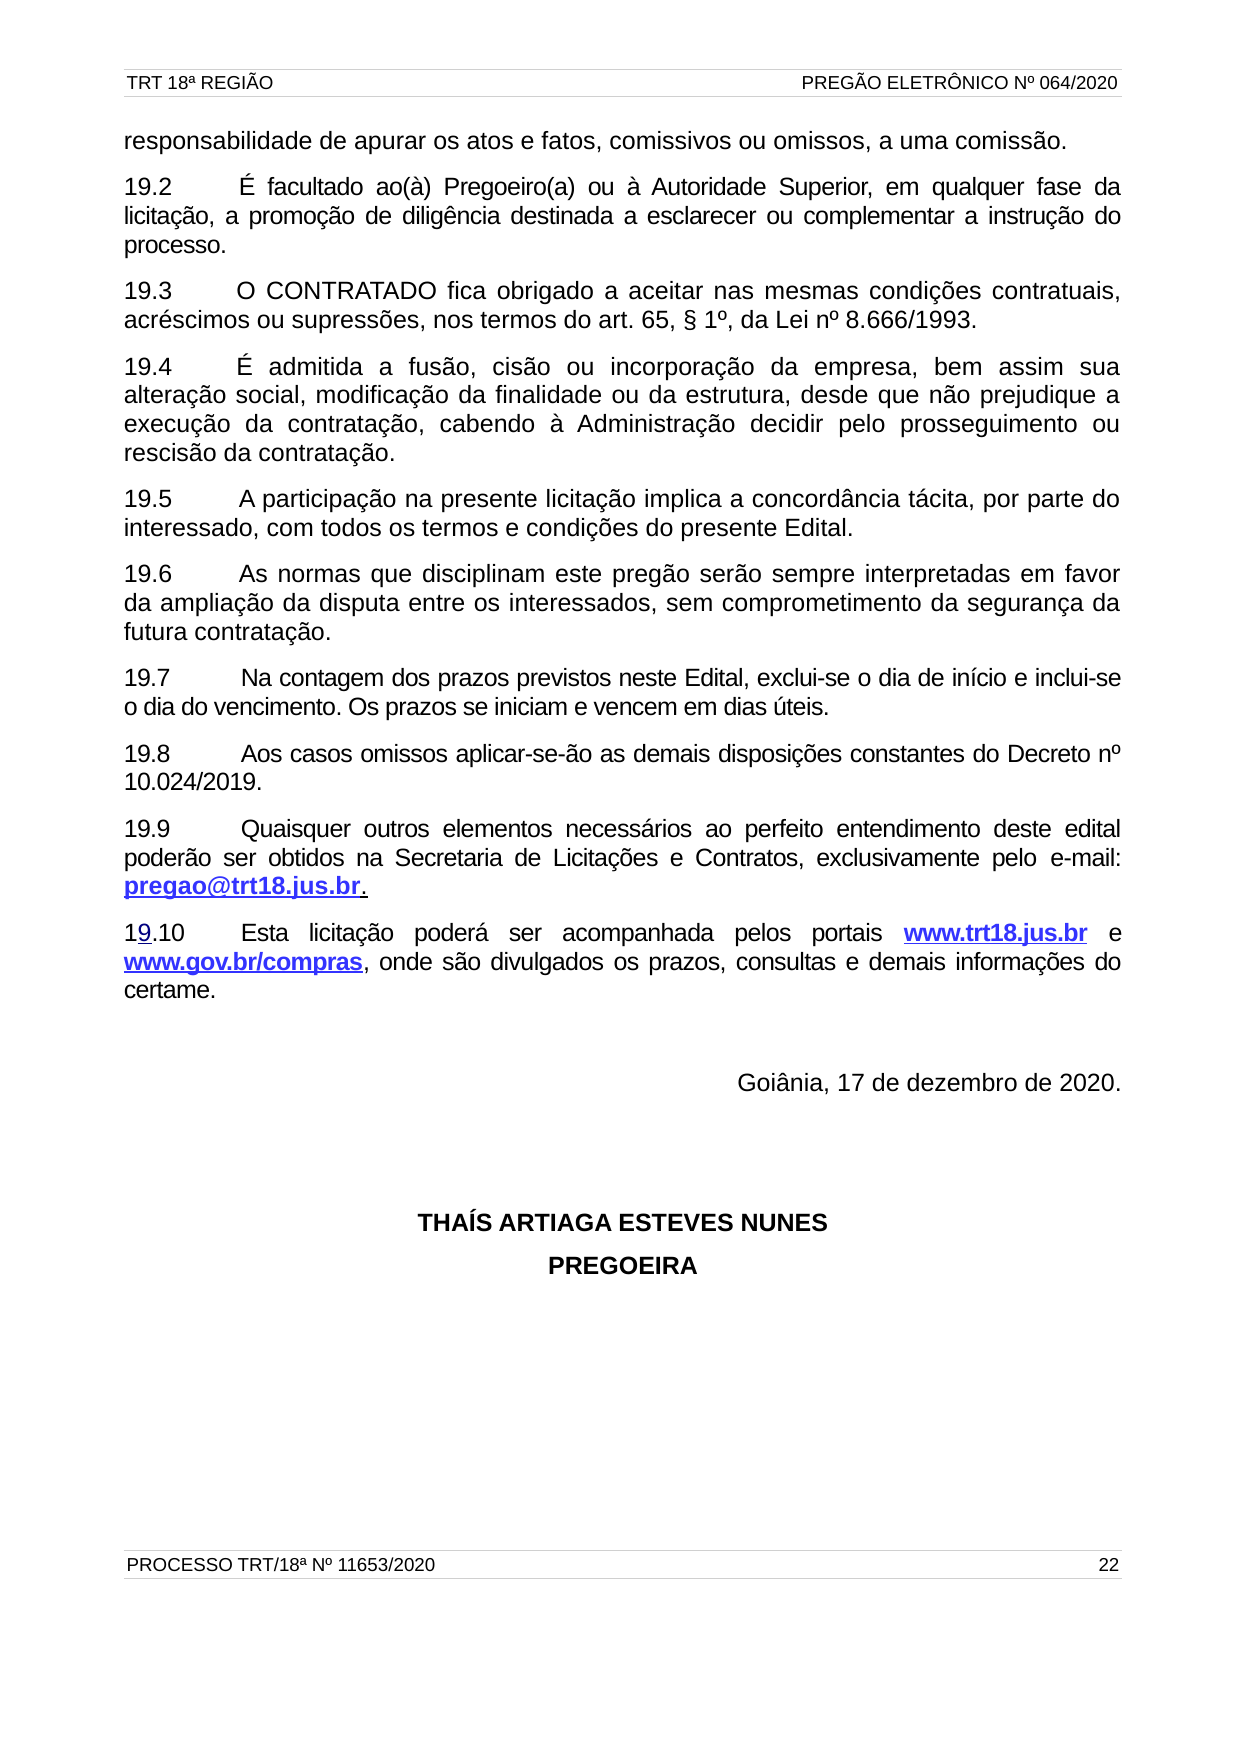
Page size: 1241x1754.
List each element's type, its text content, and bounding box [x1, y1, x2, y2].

text 19.8 Aos casos omissos aplicar-se-ão as demais disposições constantes do Decreto nº 10.024/2019. [123, 739, 1122, 796]
text responsabilidade de apurar os atos e fatos, comissivos ou omissos, a uma comissão. [123, 126, 1122, 155]
text 19.6 As normas que disciplinam este pregão serão sempre interpretadas em favor da ampliação da disputa entre os interessados, sem comprometimento da segurança da futura contratação. [123, 559, 1122, 646]
list 19.9 Quaisquer outros elementos necessários ao perfeito entendimento deste edital poderão ser obtidos na Secretaria de Licitações e Contratos, exclusivamente pelo e-mail: pregao@trt18.jus.br. [123, 814, 1122, 900]
text 19.5 A participação na presente licitação implica a concordância tácita, por parte do interessado, com todos os termos e condições do presente Edital. [123, 484, 1122, 542]
text 19.4 É admitida a fusão, cisão ou incorporação da empresa, bem assim sua alteração social, modificação da finalidade ou da estrutura, desde que não prejudique a execução da contratação, cabendo à Administração decidir pelo prosseguimento ou rescisão da contratação. [123, 352, 1122, 467]
text Goiânia, 17 de dezembro de 2020. [123, 1068, 1122, 1097]
text 19.7 Na contagem dos prazos previstos neste Edital, exclui-se o dia de início e inclui-se o dia do vencimento. Os prazos se iniciam e vencem em dias úteis. [123, 663, 1122, 721]
text 19.3 O CONTRATADO fica obrigado a aceitar nas mesmas condições contratuais, acréscimos ou supressões, nos termos do art. 65, § 1º, da Lei nº 8.666/1993. [123, 276, 1122, 334]
text THAÍS ARTIAGA ESTEVES NUNES [123, 1208, 1122, 1236]
list 19.10 Esta licitação poderá ser acompanhada pelos portais www.trt18.jus.br e www.gov.br/compras, onde são divulgados os prazos, consultas e demais informações do certame. [123, 918, 1122, 1004]
text PREGOEIRA [123, 1251, 1122, 1279]
text 19.2 É facultado ao(à) Pregoeiro(a) ou à Autoridade Superior, em qualquer fase da licitação, a promoção de diligência destinada a esclarecer ou complementar a instrução do processo. [123, 172, 1122, 259]
